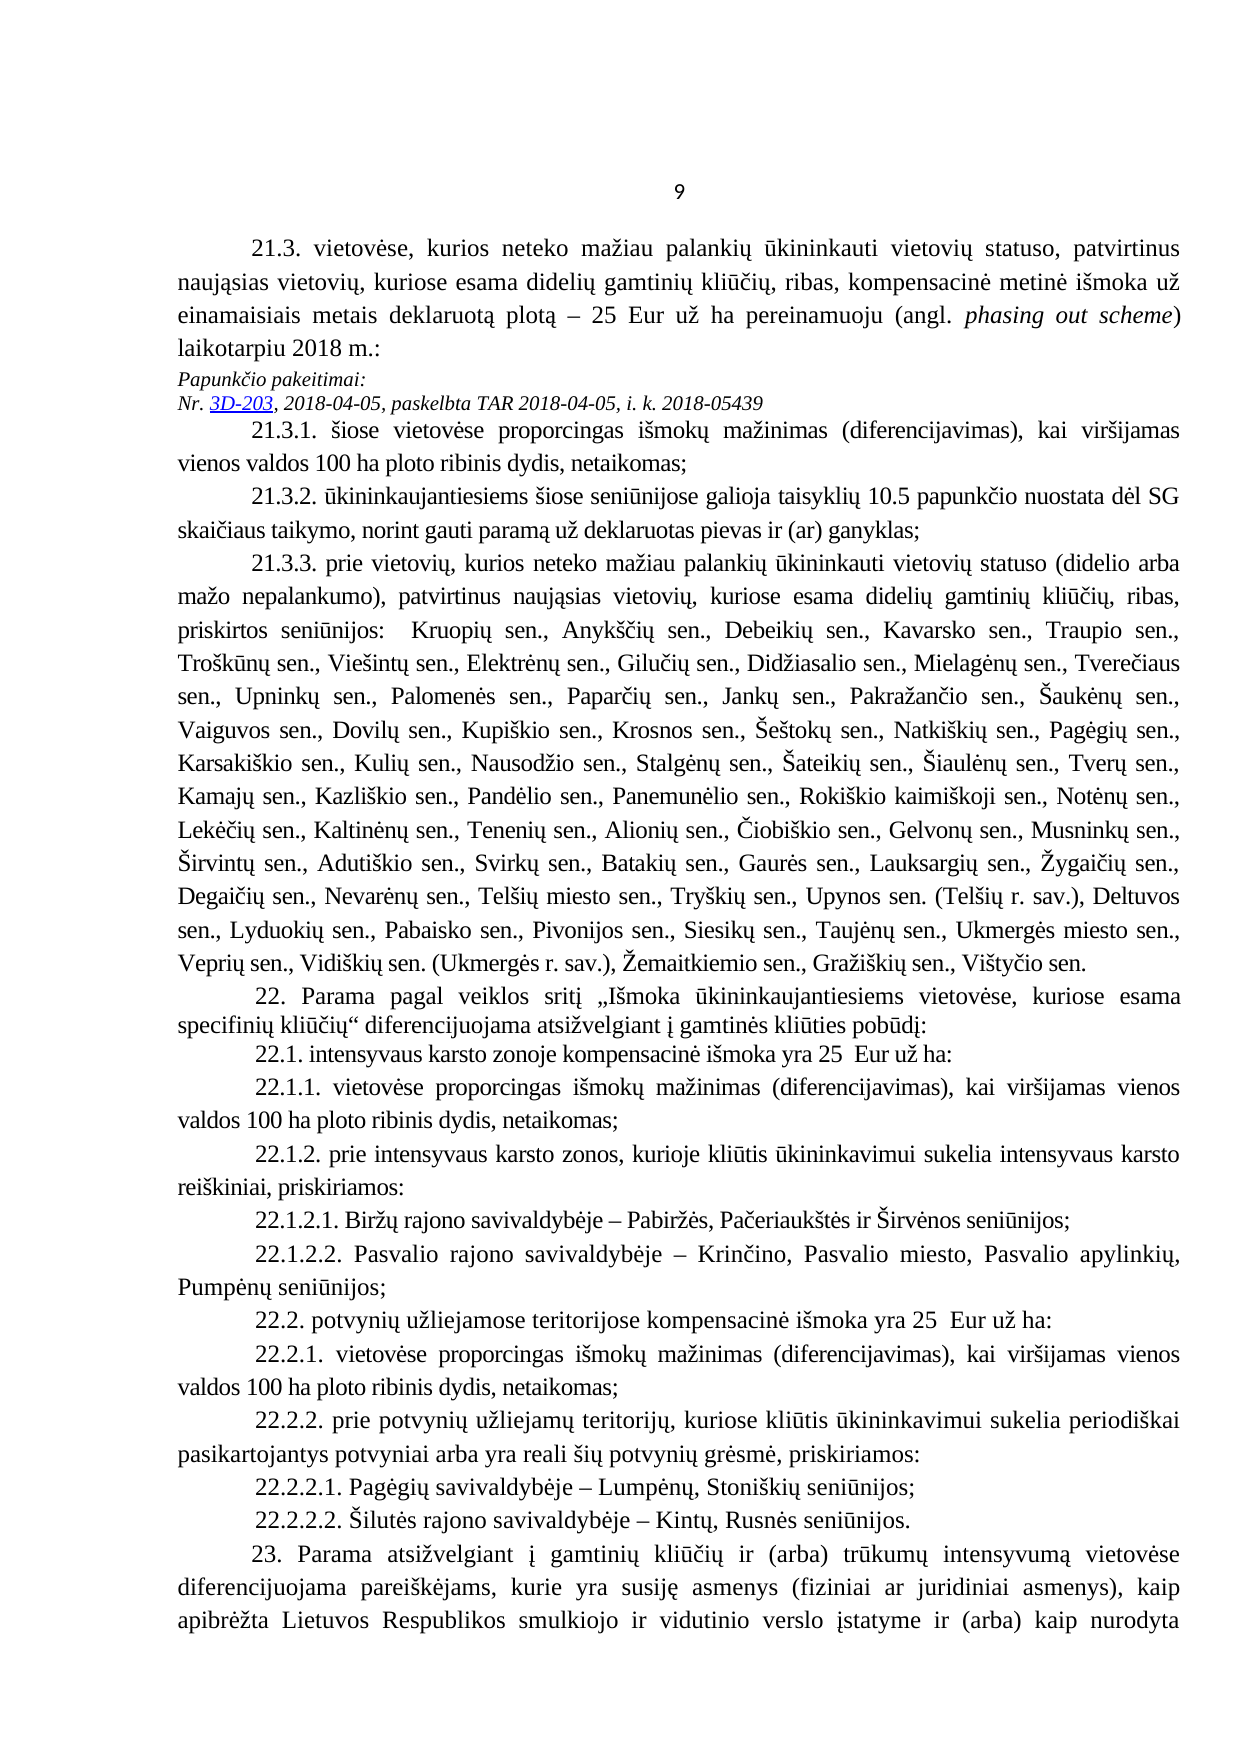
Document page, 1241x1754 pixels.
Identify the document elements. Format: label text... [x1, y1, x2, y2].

text 22.2. potvynių užliejamose teritorijose kompensacinė išmoka yra 25 Eur už ha: [177, 1306, 1181, 1334]
text 23. Parama atsižvelgiant į gamtinių kliūčių ir (arba) trūkumų intensyvumą vietovėse diferencijuojama pareiškėjams, kurie yra susiję asmenys (fiziniai ar juridiniai asmenys), kaip apibrėžta Lietuvos Respublikos smulkiojo ir vidutinio verslo įstatyme ir (arba) kaip nurodyta [177, 1539, 1181, 1634]
text 22.1.2.2. Pasvalio rajono savivaldybėje – Krinčino, Pasvalio miesto, Pasvalio apylinkių, Pumpėnų seniūnijos; [177, 1239, 1181, 1301]
text 21.3.2. ūkininkaujantiesiems šiose seniūnijose galioja taisyklių 10.5 papunkčio nuostata dėl SG skaičiaus taikymo, norint gauti paramą už deklaruotas pievas ir (ar) ganyklas; [177, 481, 1181, 543]
text 22.1.1. vietovėse proporcingas išmokų mažinimas (diferencijavimas), kai viršijamas vienos valdos 100 ha ploto ribinis dydis, netaikomas; [177, 1072, 1181, 1134]
text 22.1. intensyvaus karsto zonoje kompensacinė išmoka yra 25 Eur už ha: [177, 1039, 1181, 1068]
text 21.3.3. prie vietovių, kurios neteko mažiau palankių ūkininkauti vietovių statuso (didelio arba mažo nepalankumo), patvirtinus naująsias vietovių, kuriose esama didelių gamtinių kliūčių, ribas, priskirtos seniūnijos: Kruopių sen., Anykščių sen., Debeikių sen., Kavarsko sen., Traupio sen., Troškūnų sen., Viešintų sen., Elektrėnų sen., Gilučių sen., Didžiasalio sen., Mielagėnų sen., Tverečiaus sen., Upninkų sen., Palomenės sen., Paparčių sen., Jankų sen., Pakražančio sen., Šaukėnų sen., Vaiguvos sen., Dovilų sen., Kupiškio sen., Krosnos sen., Šeštokų sen., Natkiškių sen., Pagėgių sen., Karsakiškio sen., Kulių sen., Nausodžio sen., Stalgėnų sen., Šateikių sen., Šiaulėnų sen., Tverų sen., Kamajų sen., Kazliškio sen., Pandėlio sen., Panemunėlio sen., Rokiškio kaimiškoji sen., Notėnų sen., Lekėčių sen., Kaltinėnų sen., Tenenių sen., Alionių sen., Čiobiškio sen., Gelvonų sen., Musninkų sen., Širvintų sen., Adutiškio sen., Svirkų sen., Batakių sen., Gaurės sen., Lauksargių sen., Žygaičių sen., Degaičių sen., Nevarėnų sen., Telšių miesto sen., Tryškių sen., Upynos sen. (Telšių r. sav.), Deltuvos sen., Lyduokių sen., Pabaisko sen., Pivonijos sen., Siesikų sen., Taujėnų sen., Ukmergės miesto sen., Veprių sen., Vidiškių sen. (Ukmergės r. sav.), Žemaitkiemio sen., Gražiškių sen., Vištyčio sen. [177, 548, 1181, 977]
text Papunkčio pakeitimai: [177, 367, 1181, 391]
text 21.3.1. šiose vietovėse proporcingas išmokų mažinimas (diferencijavimas), kai viršijamas vienos valdos 100 ha ploto ribinis dydis, netaikomas; [177, 415, 1181, 477]
text 22.2.1. vietovėse proporcingas išmokų mažinimas (diferencijavimas), kai viršijamas vienos valdos 100 ha ploto ribinis dydis, netaikomas; [177, 1339, 1181, 1401]
text 22.2.2.1. Pagėgių savivaldybėje – Lumpėnų, Stoniškių seniūnijos; [177, 1472, 1181, 1501]
text 21.3. vietovėse, kurios neteko mažiau palankių ūkininkauti vietovių statuso, patvirtinus naująsias vietovių, kuriose esama didelių gamtinių kliūčių, ribas, kompensacinė metinė išmoka už einamaisiais metais deklaruotą plotą – 25 Eur už ha pereinamuoju (angl. phasing out scheme) laikotarpiu 2018 m.: [177, 233, 1181, 362]
text 22.2.2. prie potvynių užliejamų teritorijų, kuriose kliūtis ūkininkavimui sukelia periodiškai pasikartojantys potvyniai arba yra reali šių potvynių grėsmė, priskiriamos: [177, 1406, 1181, 1468]
text 22.2.2.2. Šilutės rajono savivaldybėje – Kintų, Rusnės seniūnijos. [177, 1506, 1181, 1534]
text 22. Parama pagal veiklos sritį „Išmoka ūkininkaujantiesiems vietovėse, kuriose esama specifinių kliūčių“ diferencijuojama atsižvelgiant į gamtinės kliūties pobūdį: [177, 981, 1181, 1039]
text 22.1.2.1. Biržų rajono savivaldybėje – Pabiržės, Pačeriaukštės ir Širvėnos seniūnijos; [177, 1206, 1181, 1234]
text 22.1.2. prie intensyvaus karsto zonos, kurioje kliūtis ūkininkavimui sukelia intensyvaus karsto reiškiniai, priskiriamos: [177, 1139, 1181, 1201]
text Nr. 3D-203, 2018-04-05, paskelbta TAR 2018-04-05, i. k. 2018-05439 [177, 391, 1181, 415]
